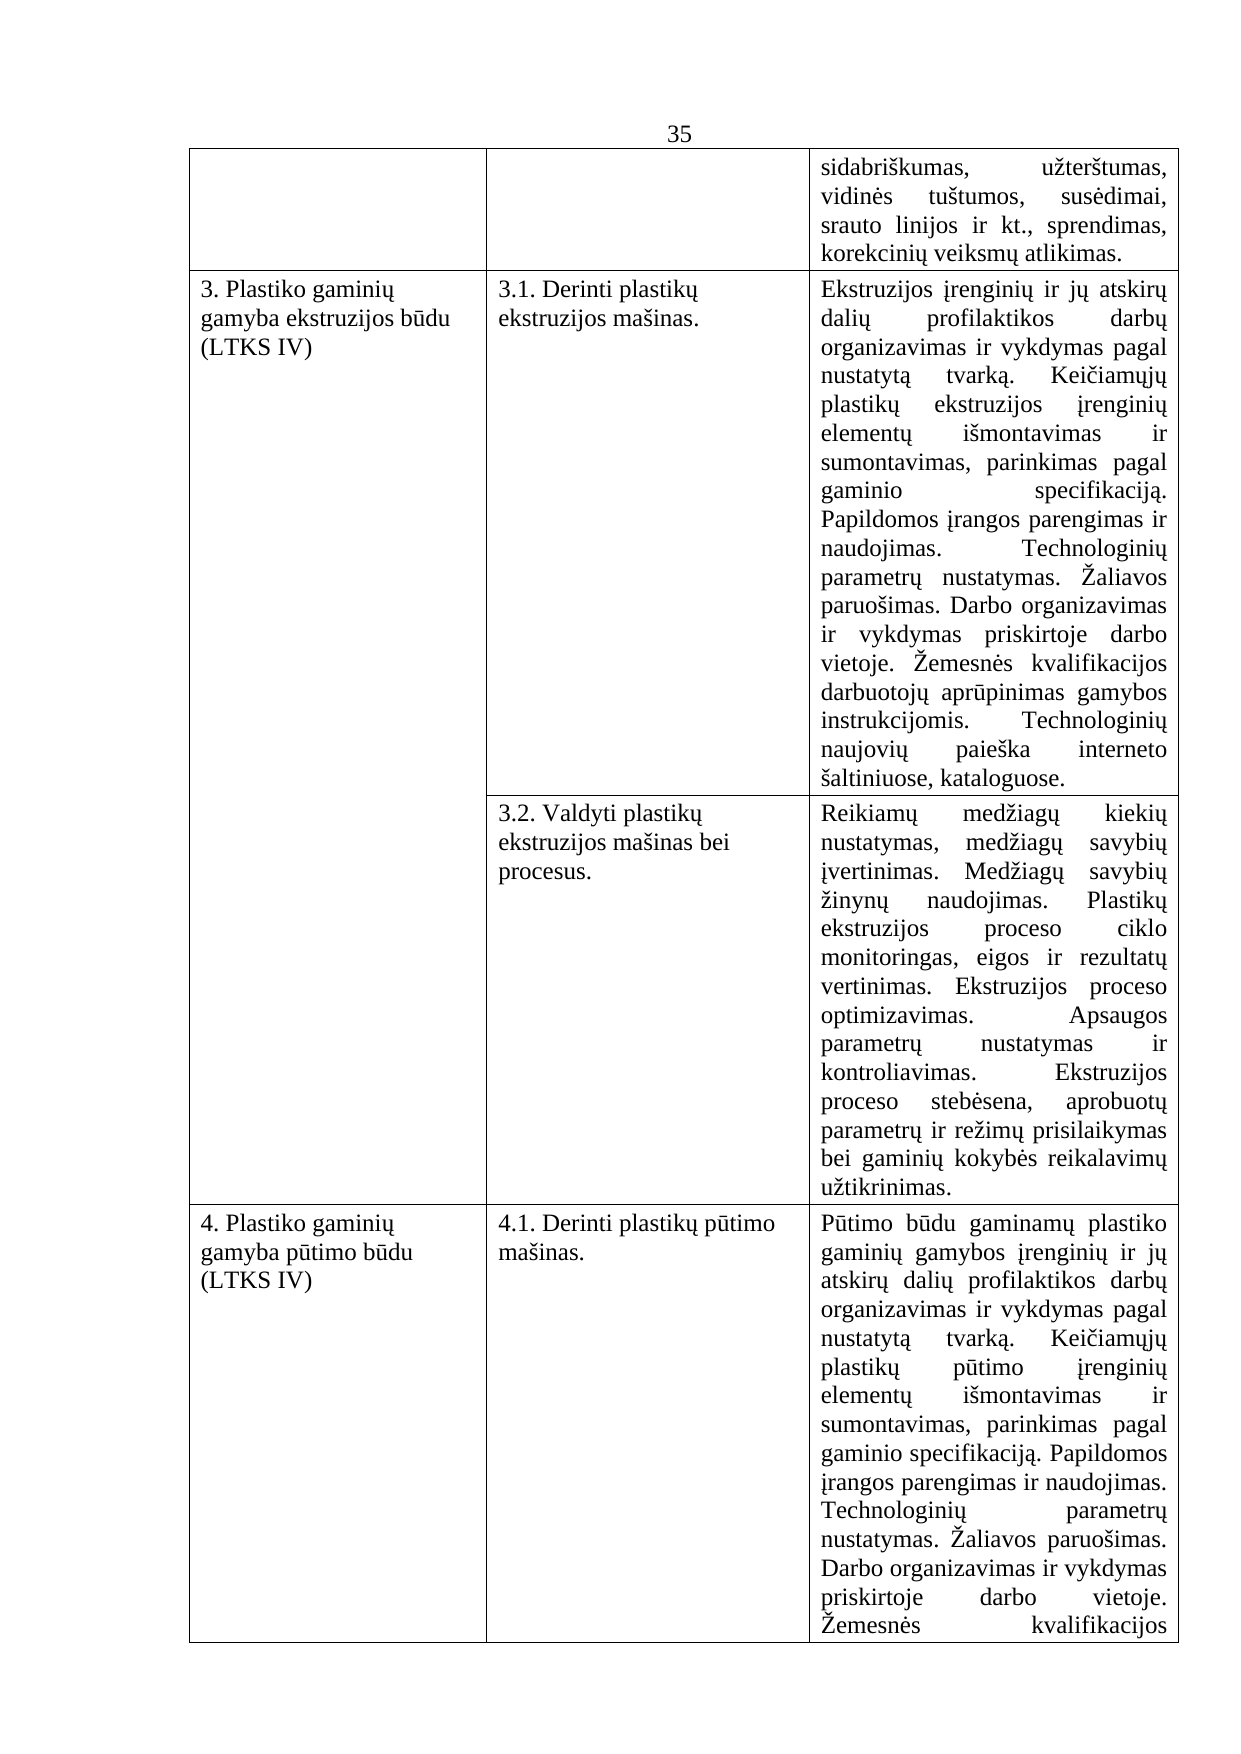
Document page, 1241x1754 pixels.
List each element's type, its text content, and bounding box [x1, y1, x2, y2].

table_cell 4.1. Derinti plastikų pūtimo mašinas. [487, 1205, 809, 1642]
table_cell Pūtimo būdu gaminamų plastiko gaminių gamybos įrenginių ir jų atskirų dalių profilaktikos darbų organizavimas ir vykdymas pagal nustatytą tvarką. Keičiamųjų plastikų pūtimo įrenginių elementų išmontavimas ir sumontavimas, parinkimas pagal gaminio specifikaciją. Papildomos įrangos parengimas ir naudojimas. Technologinių parametrų nustatymas. Žaliavos paruošimas. Darbo organizavimas ir vykdymas priskirtoje darbo vietoje. Žemesnės kvalifikacijos [810, 1205, 1178, 1642]
table_cell sidabriškumas, užterštumas, vidinės tuštumos, susėdimai, srauto linijos ir kt., sprendimas, korekcinių veiksmų atlikimas. [810, 149, 1178, 270]
table_cell 3.2. Valdyti plastikų ekstruzijos mašinas bei procesus. [487, 796, 809, 1204]
table_cell Reikiamų medžiagų kiekių nustatymas, medžiagų savybių įvertinimas. Medžiagų savybių žinynų naudojimas. Plastikų ekstruzijos proceso ciklo monitoringas, eigos ir rezultatų vertinimas. Ekstruzijos proceso optimizavimas. Apsaugos parametrų nustatymas ir kontroliavimas. Ekstruzijos proceso stebėsena, aprobuotų parametrų ir režimų prisilaikymas bei gaminių kokybės reikalavimų užtikrinimas. [810, 796, 1178, 1204]
table_cell 3. Plastiko gaminių gamyba ekstruzijos būdu (LTKS IV) [190, 271, 486, 1204]
table_cell Ekstruzijos įrenginių ir jų atskirų dalių profilaktikos darbų organizavimas ir vykdymas pagal nustatytą tvarką. Keičiamųjų plastikų ekstruzijos įrenginių elementų išmontavimas ir sumontavimas, parinkimas pagal gaminio specifikaciją. Papildomos įrangos parengimas ir naudojimas. Technologinių parametrų nustatymas. Žaliavos paruošimas. Darbo organizavimas ir vykdymas priskirtoje darbo vietoje. Žemesnės kvalifikacijos darbuotojų aprūpinimas gamybos instrukcijomis. Technologinių naujovių paieška interneto šaltiniuose, kataloguose. [810, 271, 1178, 794]
table_cell [190, 149, 486, 270]
table_cell 3.1. Derinti plastikų ekstruzijos mašinas. [487, 271, 809, 794]
table_cell 4. Plastiko gaminių gamyba pūtimo būdu (LTKS IV) [190, 1205, 486, 1642]
table_cell [487, 149, 809, 270]
